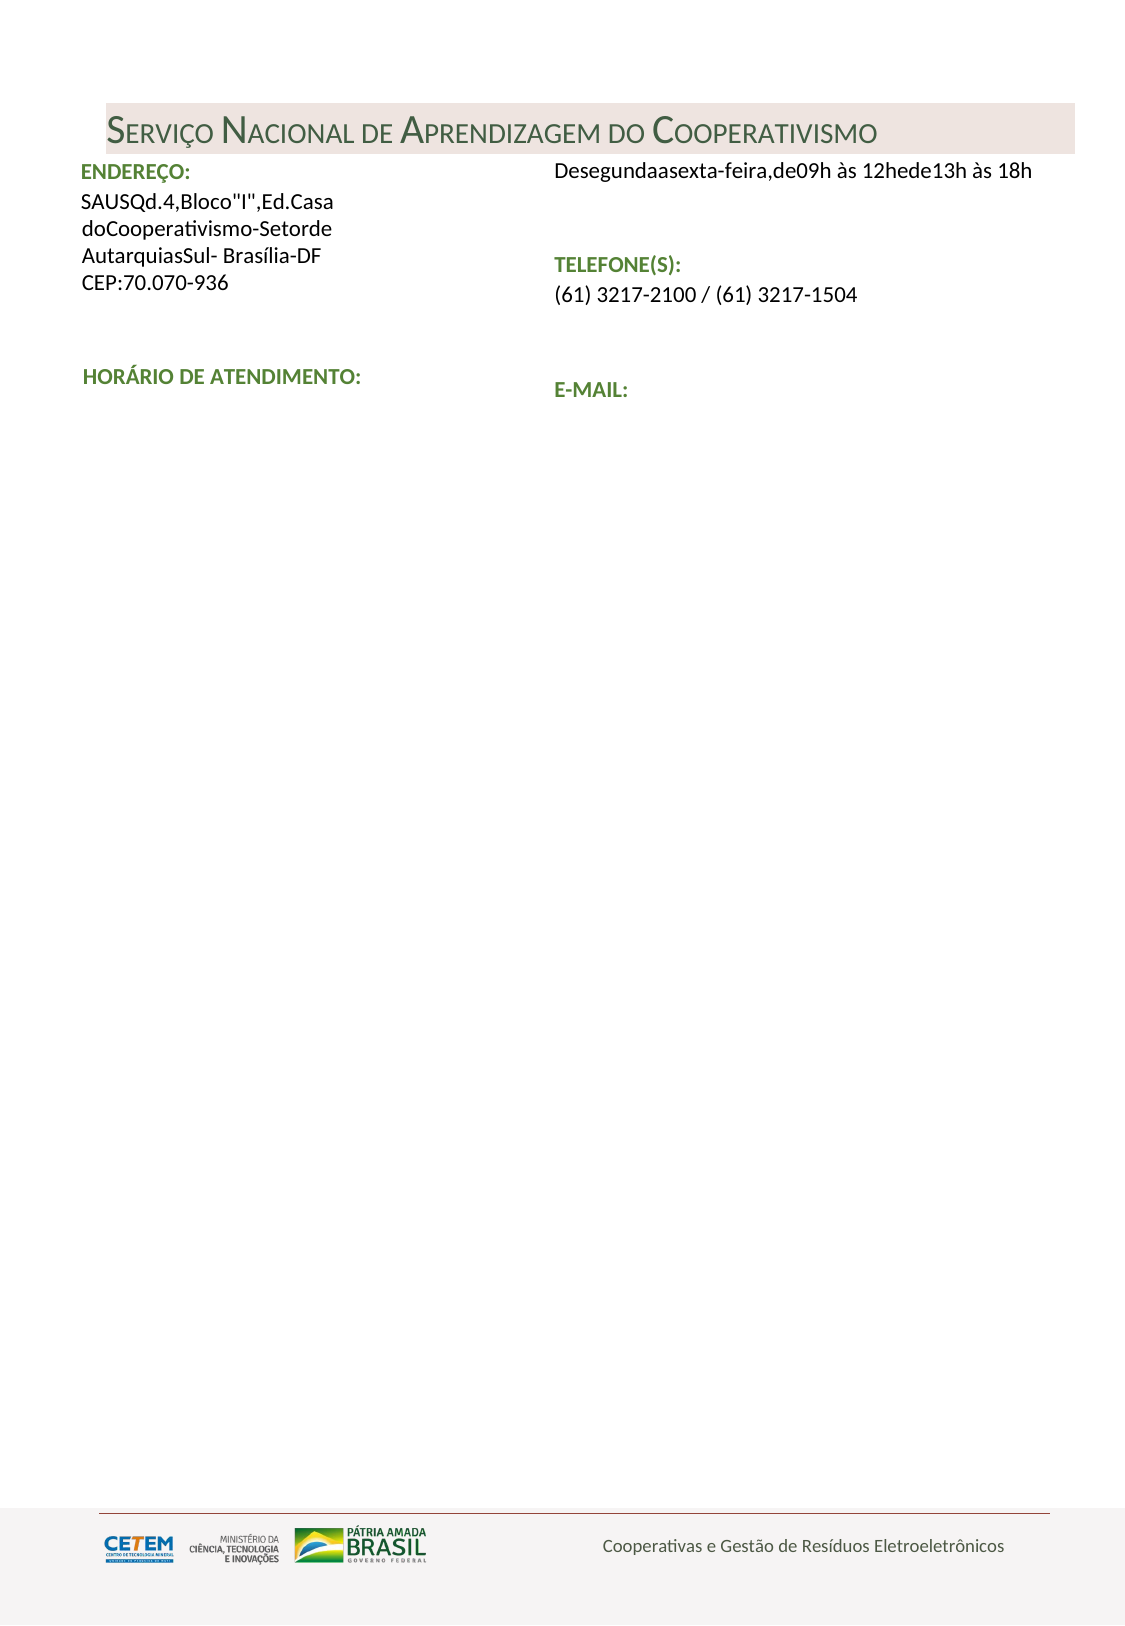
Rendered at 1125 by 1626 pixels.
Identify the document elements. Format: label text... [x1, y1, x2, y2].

text HORÁRIO DE ATENDIMENTO: [83, 362, 391, 390]
text E-MAIL: [554, 375, 1043, 403]
text SAUSQd.4,Bloco"I",Ed.Casa doCooperativismo-Setorde AutarquiasSul- Brasília-DF CEP:70.070-936 [81, 188, 391, 296]
text TELEFONE(S): [554, 251, 1043, 278]
text (61) 3217-2100 / (61) 3217-1504 [554, 282, 1043, 308]
text ENDEREÇO: [81, 157, 391, 185]
text Desegundaasexta-feira,de09h às 12hede13h às 18h [554, 157, 1043, 184]
subtitle SERVIÇO NACIONAL DE APRENDIZAGEM DO COOPERATIVISMO [106, 103, 1075, 154]
